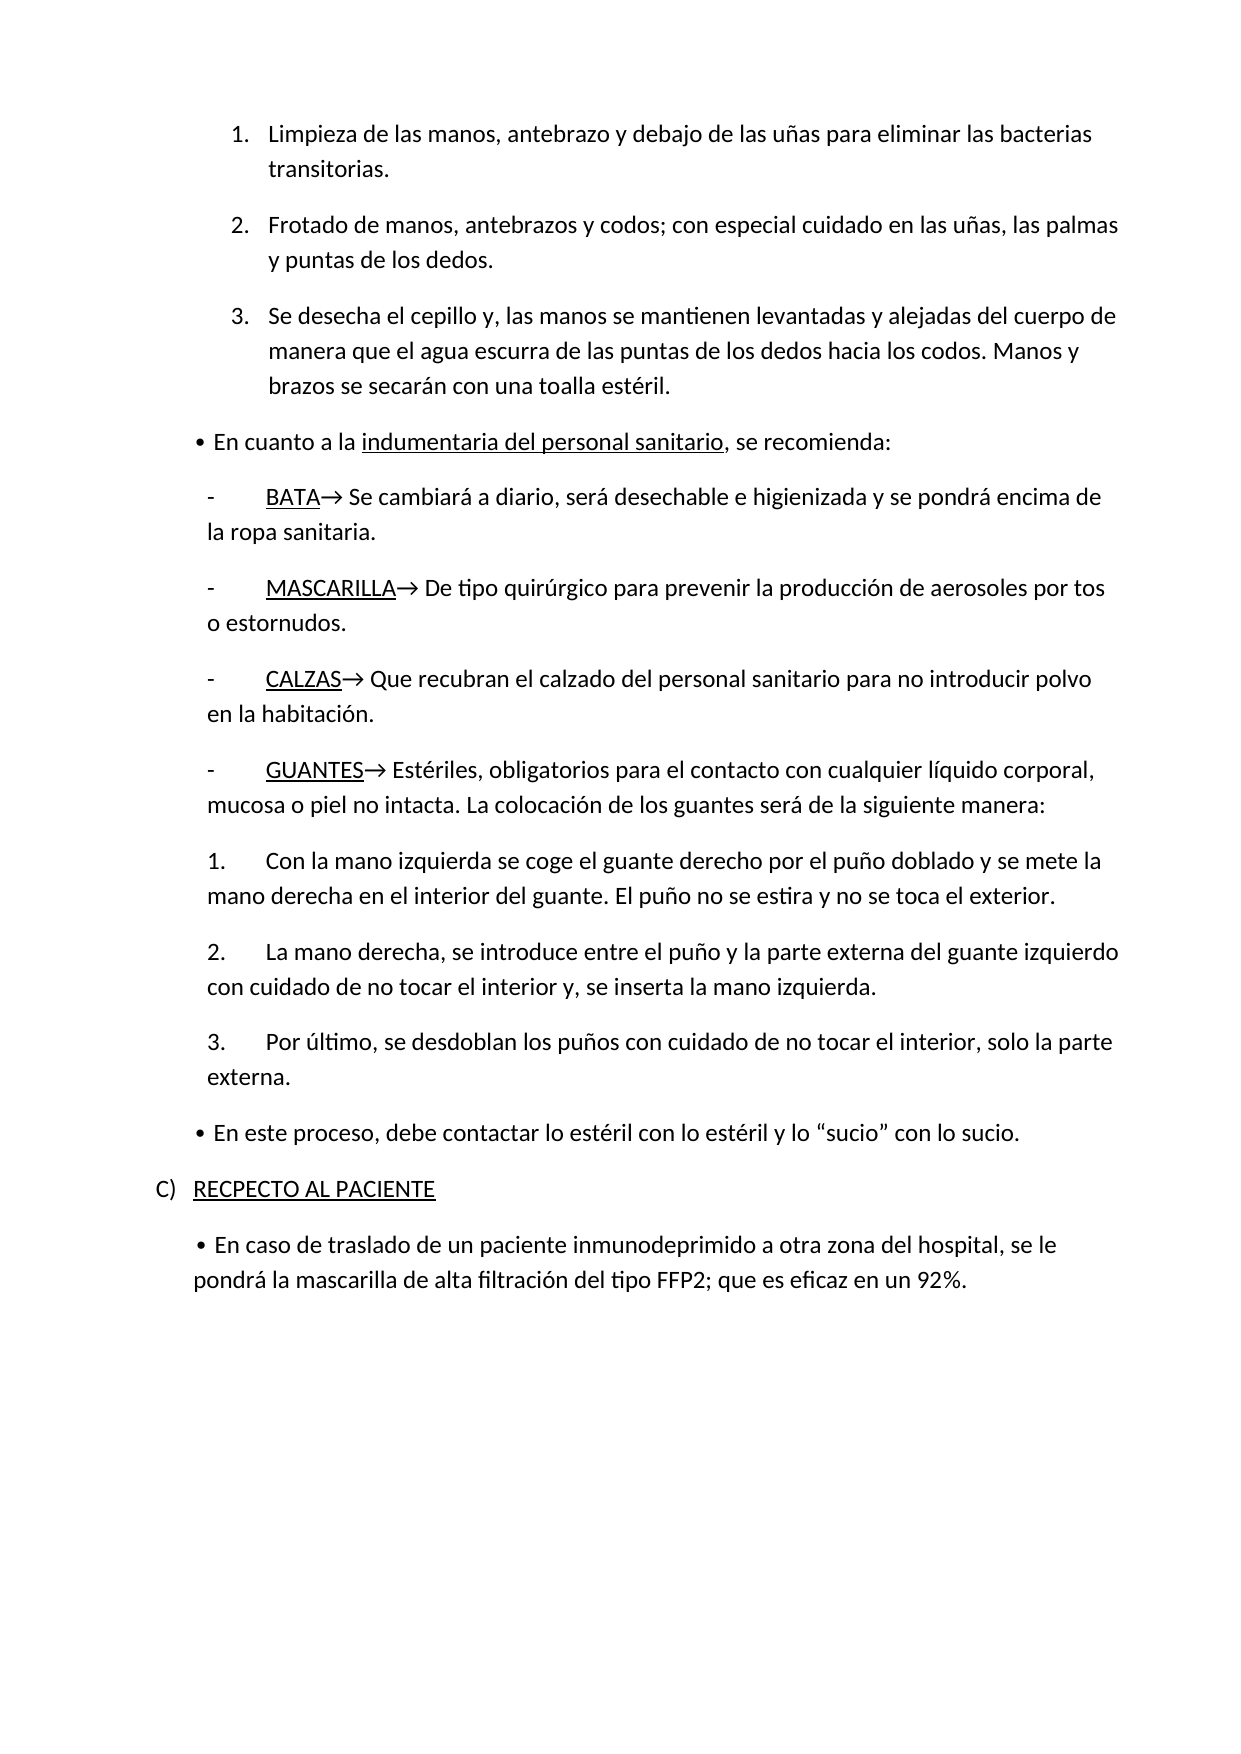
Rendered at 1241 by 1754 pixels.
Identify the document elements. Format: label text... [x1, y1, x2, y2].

list Limpieza de las manos, antebrazo y debajo de las uñas para eliminar las bacterias transitorias. [231, 118, 1122, 184]
list GUANTES→ Estériles, obligatorios para el contacto con cualquier líquido corporal, mucosa o piel no intacta. La colocación de los guantes será de la siguiente manera: [207, 754, 1122, 819]
list MASCARILLA→ De tipo quirúrgico para prevenir la producción de aerosoles por tos o estornudos. [207, 572, 1122, 638]
text ∙ En este proceso, debe contactar lo estéril con lo estéril y lo “sucio” con lo sucio. [192, 1117, 1122, 1148]
list Frotado de manos, antebrazos y codos; con especial cuidado en las uñas, las palmas y puntas de los dedos. [231, 209, 1122, 274]
list CALZAS→ Que recubran el calzado del personal sanitario para no introducir polvo en la habitación. [207, 663, 1122, 729]
list RECPECTO AL PACIENTE [156, 1173, 1122, 1204]
list La mano derecha, se introduce entre el puño y la parte externa del guante izquierdo con cuidado de no tocar el interior y, se inserta la mano izquierda. [207, 936, 1122, 1001]
list Se desecha el cepillo y, las manos se mantienen levantadas y alejadas del cuerpo de manera que el agua escurra de las puntas de los dedos hacia los codos. Manos y brazos se secarán con una toalla estéril. [231, 300, 1122, 400]
list ∙ En caso de traslado de un paciente inmunodeprimido a otra zona del hospital, se le pondrá la mascarilla de alta filtración del tipo FFP2; que es eficaz en un 92%. [193, 1229, 1122, 1294]
text ∙ En cuanto a la indumentaria del personal sanitario, se recomienda: [192, 426, 1122, 456]
list Con la mano izquierda se coge el guante derecho por el puño doblado y se mete la mano derecha en el interior del guante. El puño no se estira y no se toca el exterior. [207, 845, 1122, 910]
list BATA→ Se cambiará a diario, será desechable e higienizada y se pondrá encima de la ropa sanitaria. [207, 481, 1122, 547]
list Por último, se desdoblan los puños con cuidado de no tocar el interior, solo la parte externa. [207, 1026, 1122, 1092]
